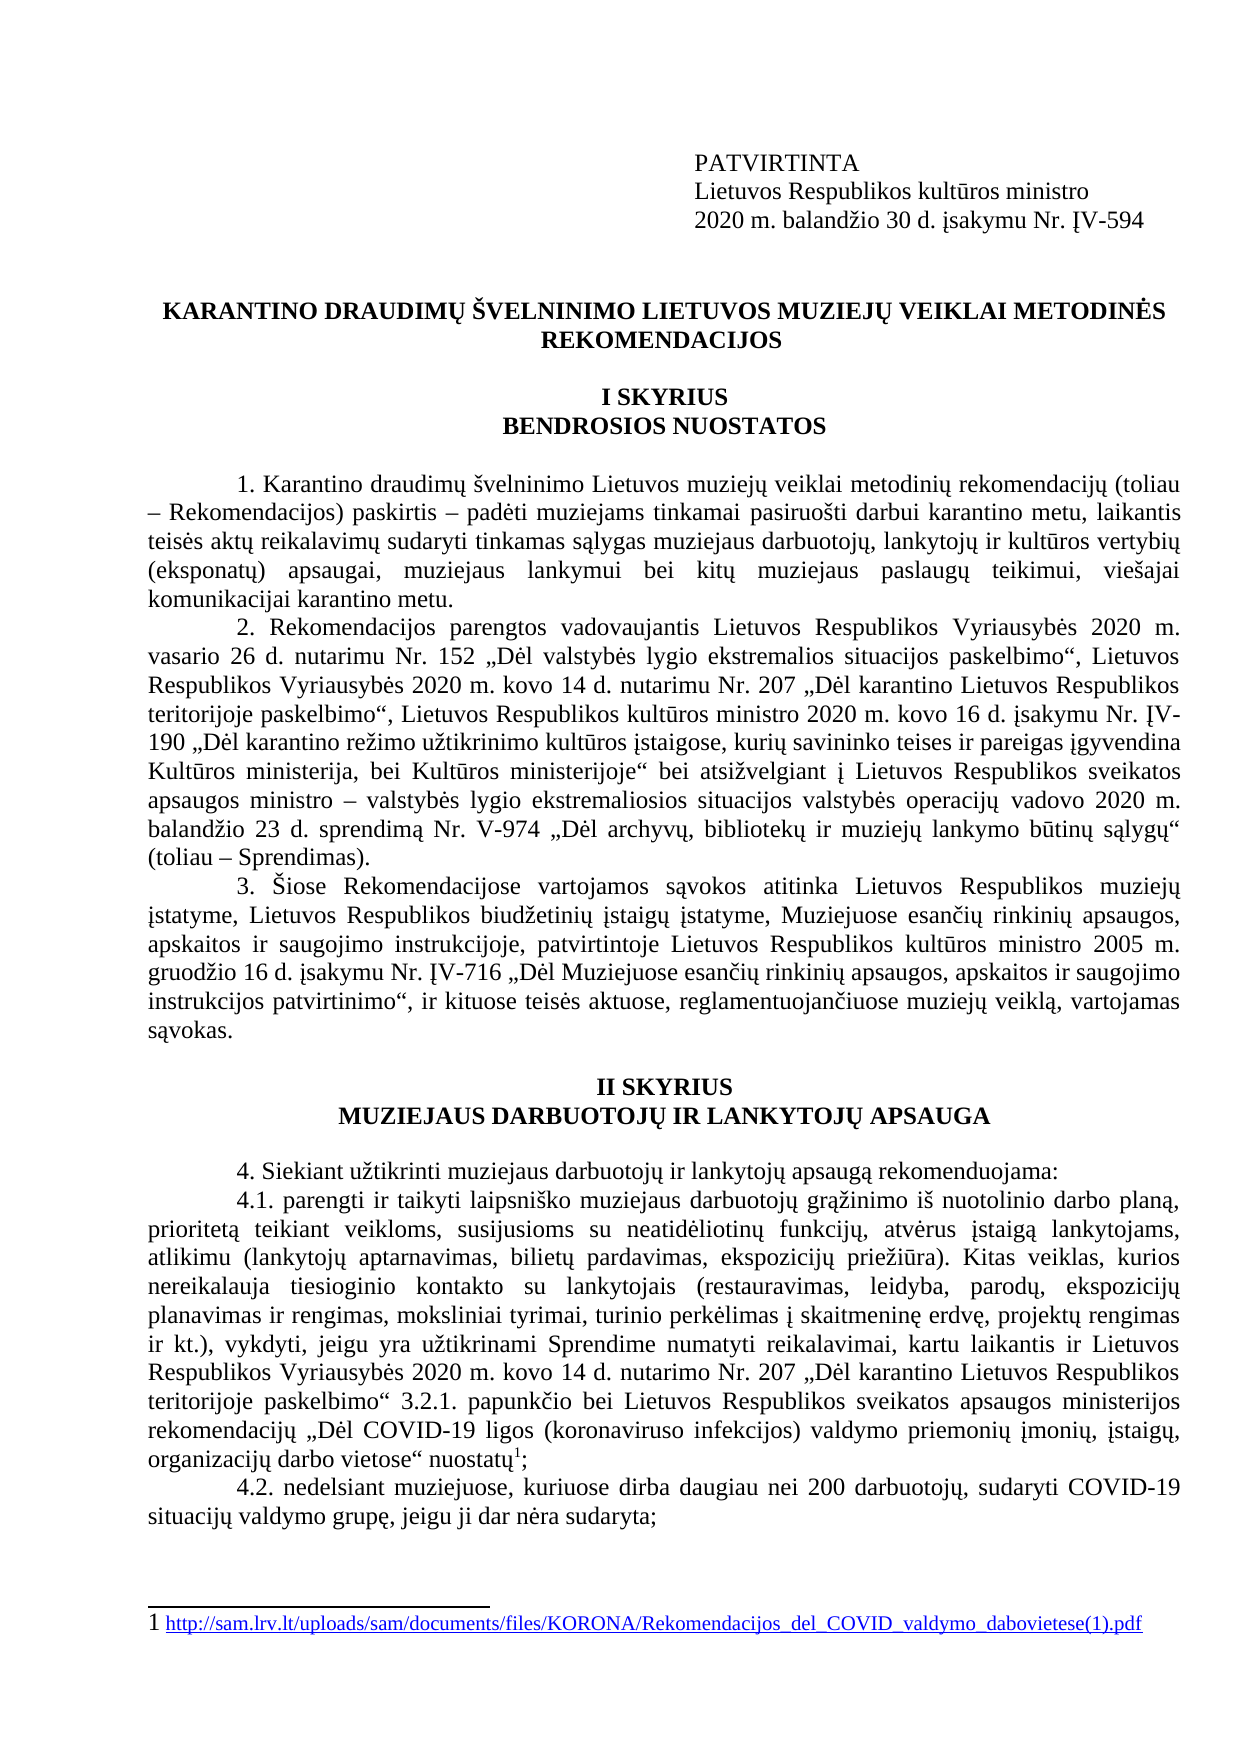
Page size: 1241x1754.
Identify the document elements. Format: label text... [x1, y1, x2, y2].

text 4.2. nedelsiant muziejuose, kuriuose dirba daugiau nei 200 darbuotojų, sudaryti COVID-19 situacijų valdymo grupę, jeigu ji dar nėra sudaryta; [148, 1472, 1181, 1530]
text PATVIRTINTA [694, 148, 1181, 176]
text 4.1. parengti ir taikyti laipsniško muziejaus darbuotojų grąžinimo iš nuotolinio darbo planą, prioritetą teikiant veikloms, susijusioms su neatidėliotinų funkcijų, atvėrus įstaigą lankytojams, atlikimu (lankytojų aptarnavimas, bilietų pardavimas, ekspozicijų priežiūra). Kitas veiklas, kurios nereikalauja tiesioginio kontakto su lankytojais (restauravimas, leidyba, parodų, ekspozicijų planavimas ir rengimas, moksliniai tyrimai, turinio perkėlimas į skaitmeninę erdvę, projektų rengimas ir kt.), vykdyti, jeigu yra užtikrinami Sprendime numatyti reikalavimai, kartu laikantis ir Lietuvos Respublikos Vyriausybės 2020 m. kovo 14 d. nutarimo Nr. 207 „Dėl karantino Lietuvos Respublikos teritorijoje paskelbimo“ 3.2.1. papunkčio bei Lietuvos Respublikos sveikatos apsaugos ministerijos rekomendacijų „Dėl COVID-19 ligos (koronaviruso infekcijos) valdymo priemonių įmonių, įstaigų, organizacijų darbo vietose“ nuostatų; [148, 1185, 1181, 1472]
text II SKYRIUS [148, 1072, 1181, 1101]
text KARANTINO DRAUDIMŲ ŠVELNINIMO LIETUVOS MUZIEJŲ VEIKLAI METODINĖS REKOMENDACIJOS [148, 296, 1181, 354]
text 2020 m. balandžio 30 d. įsakymu Nr. ĮV-594 [694, 205, 1181, 234]
text 1. Karantino draudimų švelninimo Lietuvos muziejų veiklai metodinių rekomendacijų (toliau – Rekomendacijos) paskirtis – padėti muziejams tinkamai pasiruošti darbui karantino metu, laikantis teisės aktų reikalavimų sudaryti tinkamas sąlygas muziejaus darbuotojų, lankytojų ir kultūros vertybių (eksponatų) apsaugai, muziejaus lankymui bei kitų muziejaus paslaugų teikimui, viešajai komunikacijai karantino metu. [148, 469, 1181, 612]
text Lietuvos Respublikos kultūros ministro [694, 176, 1181, 205]
text BENDROSIOS NUOSTATOS [148, 411, 1181, 440]
text 4. Siekiant užtikrinti muziejaus darbuotojų ir lankytojų apsaugą rekomenduojama: [148, 1156, 1181, 1185]
text MUZIEJAUS DARBUOTOJŲ IR LANKYTOJŲ APSAUGA [148, 1101, 1181, 1130]
text 3. Šiose Rekomendacijose vartojamos sąvokos atitinka Lietuvos Respublikos muziejų įstatyme, Lietuvos Respublikos biudžetinių įstaigų įstatyme, Muziejuose esančių rinkinių apsaugos, apskaitos ir saugojimo instrukcijoje, patvirtintoje Lietuvos Respublikos kultūros ministro 2005 m. gruodžio 16 d. įsakymu Nr. ĮV-716 „Dėl Muziejuose esančių rinkinių apsaugos, apskaitos ir saugojimo instrukcijos patvirtinimo“, ir kituose teisės aktuose, reglamentuojančiuose muziejų veiklą, vartojamas sąvokas. [148, 871, 1181, 1044]
text http://sam.lrv.lt/uploads/sam/documents/files/KORONA/Rekomendacijos_del_COVID_valdymo_dabovietese(1).pdf [148, 1607, 1181, 1636]
text 2. Rekomendacijos parengtos vadovaujantis Lietuvos Respublikos Vyriausybės 2020 m. vasario 26 d. nutarimu Nr. 152 „Dėl valstybės lygio ekstremalios situacijos paskelbimo“, Lietuvos Respublikos Vyriausybės 2020 m. kovo 14 d. nutarimu Nr. 207 „Dėl karantino Lietuvos Respublikos teritorijoje paskelbimo“, Lietuvos Respublikos kultūros ministro 2020 m. kovo 16 d. įsakymu Nr. ĮV-190 „Dėl karantino režimo užtikrinimo kultūros įstaigose, kurių savininko teises ir pareigas įgyvendina Kultūros ministerija, bei Kultūros ministerijoje“ bei atsižvelgiant į Lietuvos Respublikos sveikatos apsaugos ministro – valstybės lygio ekstremaliosios situacijos valstybės operacijų vadovo 2020 m. balandžio 23 d. sprendimą Nr. V-974 „Dėl archyvų, bibliotekų ir muziejų lankymo būtinų sąlygų“ (toliau – Sprendimas). [148, 612, 1181, 871]
text I SKYRIUS [148, 382, 1181, 411]
